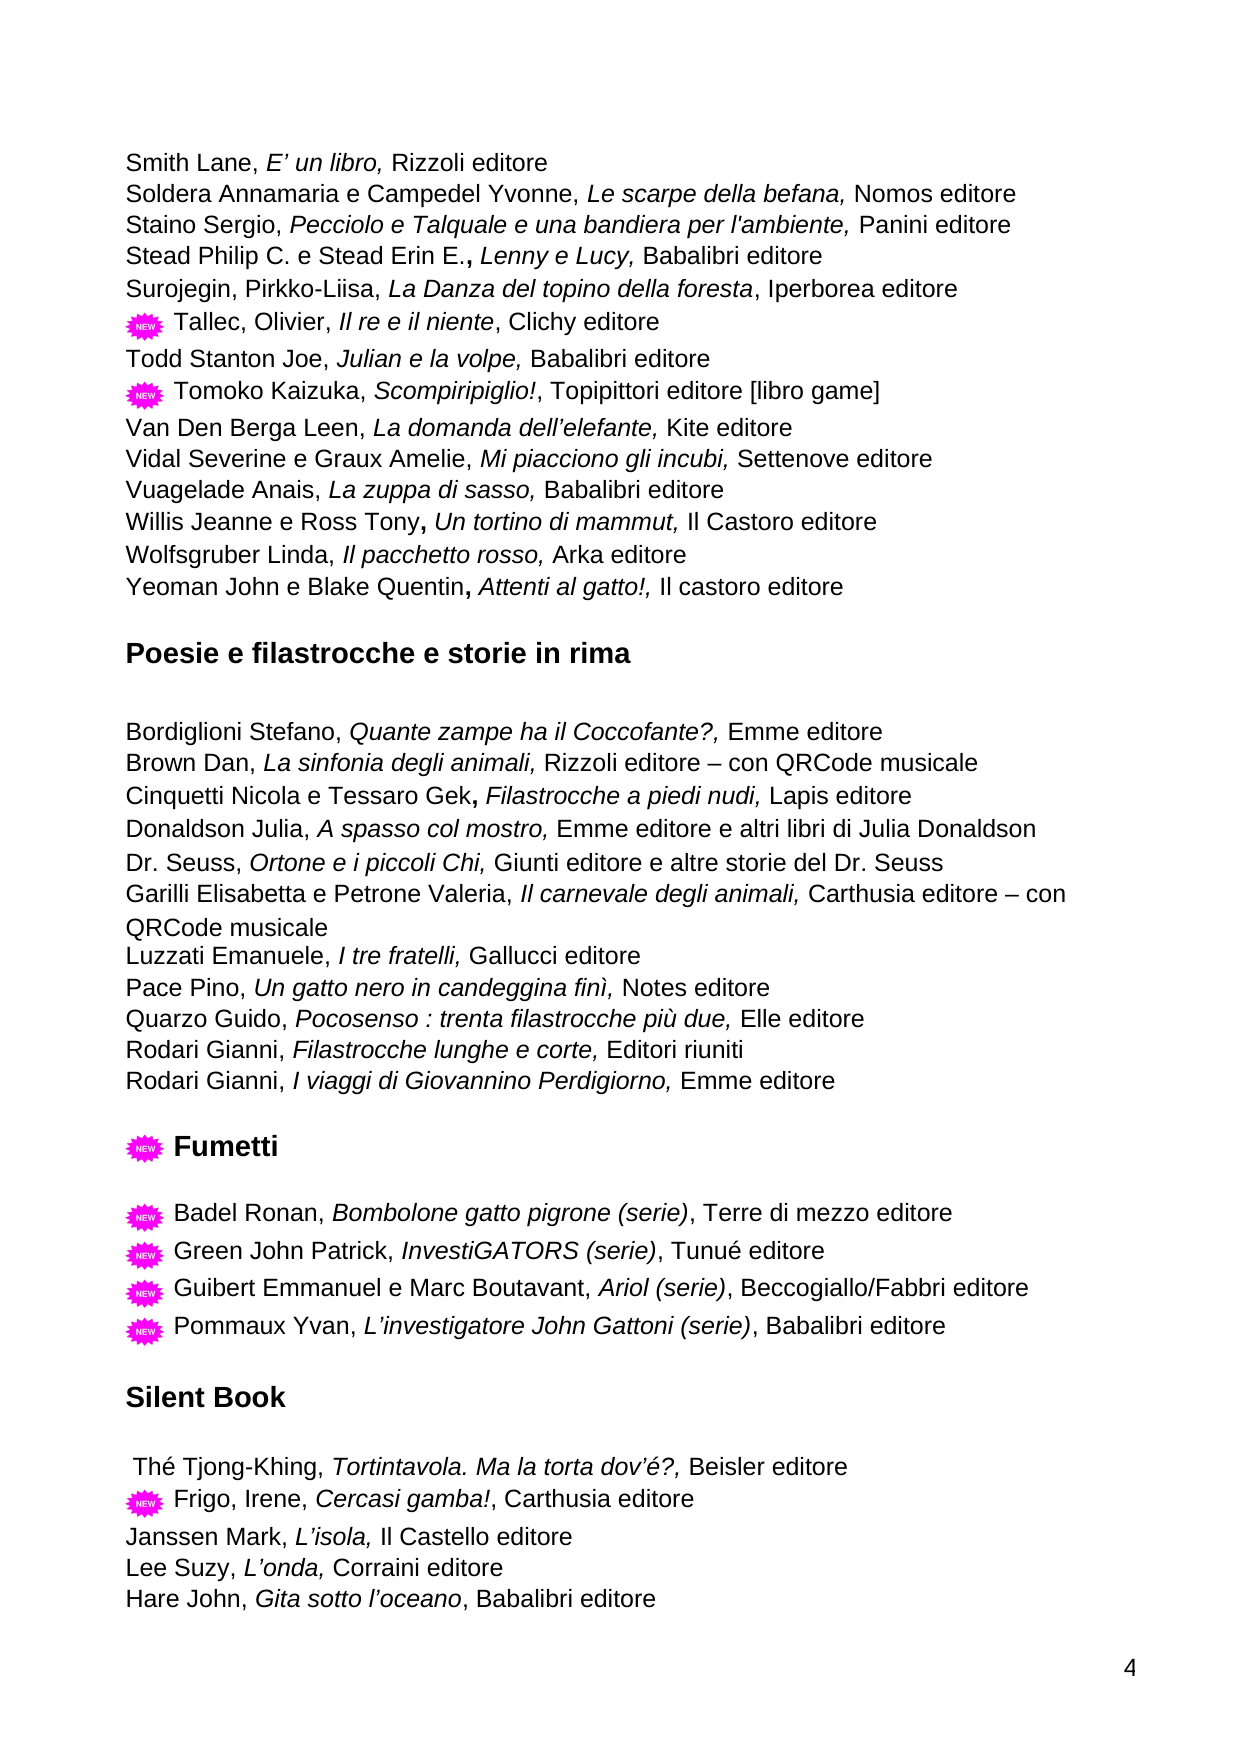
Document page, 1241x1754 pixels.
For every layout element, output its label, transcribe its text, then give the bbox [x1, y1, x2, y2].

table_cell Rodari Gianni, I viaggi di Giovannino Perdigiorno, Emme editore [118, 1066, 1093, 1097]
table_cell Badel Ronan, Bombolone gatto pigrone (serie), Terre di mezzo editore [118, 1198, 1093, 1236]
table_cell Guibert Emmanuel e Marc Boutavant, Ariol (serie), Beccogiallo/Fabbri editore [118, 1274, 1093, 1311]
picture [118, 1486, 174, 1522]
table_cell Brown Dan, La sinfonia degli animali, Rizzoli editore – con QRCode musicale [118, 748, 1093, 781]
table_cell Quarzo Guido, Pocosenso : trenta filastrocche più due, Elle editore [118, 1004, 1093, 1035]
table_cell Van Den Berga Leen, La domanda dell’elefante, Kite editore [118, 413, 1093, 444]
table_cell Fumetti [118, 1129, 1093, 1167]
table_cell [118, 1349, 1093, 1380]
table_cell Green John Patrick, InvestiGATORS (serie), Tunué editore [118, 1236, 1093, 1273]
picture [118, 309, 174, 344]
table_cell Soldera Annamaria e Campedel Yvonne, Le scarpe della befana, Nomos editore [118, 179, 1093, 210]
table_cell Pace Pino, Un gatto nero in candeggina finì, Notes editore [118, 973, 1093, 1004]
table_cell Stead Philip C. e Stead Erin E., Lenny e Lucy, Babalibri editore [118, 241, 1093, 274]
table_cell Silent Book [118, 1380, 1093, 1452]
table_cell Wolfsgruber Linda, Il pacchetto rosso, Arka editore [118, 540, 1093, 572]
table_cell [118, 605, 1093, 636]
table_cell Tallec, Olivier, Il re e il niente, Clichy editore [118, 307, 1093, 344]
picture [118, 1313, 174, 1349]
table_cell Poesie e filastrocche e storie in rima [118, 636, 1093, 679]
table_cell Cinquetti Nicola e Tessaro Gek, Filastrocche a piedi nudi, Lapis editore [118, 781, 1093, 814]
table_cell [118, 679, 1093, 717]
table_cell Thé Tjong-Khing, Tortintavola. Ma la torta dov’é?, Beisler editore [118, 1453, 1093, 1484]
table_cell Yeoman John e Blake Quentin, Attenti al gatto!, Il castoro editore [118, 573, 1093, 605]
table_cell Vuagelade Anais, La zuppa di sasso, Babalibri editore [118, 476, 1093, 507]
table_cell Dr. Seuss, Ortone e i piccoli Chi, Giunti editore e altre storie del Dr. Seuss [118, 848, 1093, 879]
table_cell Vidal Severine e Graux Amelie, Mi piacciono gli incubi, Settenove editore [118, 444, 1093, 476]
picture [118, 1276, 174, 1311]
table_cell [118, 1167, 1093, 1198]
table_cell Staino Sergio, Pecciolo e Talquale e una bandiera per l'ambiente, Panini editore [118, 210, 1093, 241]
table_cell Janssen Mark, L’isola, Il Castello editore [118, 1521, 1093, 1553]
table_cell Surojegin, Pirkko-Liisa, La Danza del topino della foresta, Iperborea editore [118, 274, 1093, 307]
picture [118, 1131, 174, 1167]
picture [118, 377, 174, 413]
table_cell Lee Suzy, L’onda, Corraini editore [118, 1553, 1093, 1584]
table_cell Donaldson Julia, A spasso col mostro, Emme editore e altri libri di Julia Donaldson [118, 814, 1093, 848]
table_cell Pommaux Yvan, L’investigatore John Gattoni (serie), Babalibri editore [118, 1311, 1093, 1349]
table_cell Luzzati Emanuele, I tre fratelli, Gallucci editore [118, 941, 1093, 972]
table_cell Todd Stanton Joe, Julian e la volpe, Babalibri editore [118, 344, 1093, 376]
table_cell Tomoko Kaizuka, Scompiripiglio!, Topipittori editore [libro game] [118, 376, 1093, 413]
table_cell Rodari Gianni, Filastrocche lunghe e corte, Editori riuniti [118, 1035, 1093, 1066]
table_cell Smith Lane, E’ un libro, Rizzoli editore [118, 148, 1093, 179]
table_cell Willis Jeanne e Ross Tony, Un tortino di mammut, Il Castoro editore [118, 507, 1093, 539]
picture [118, 1238, 174, 1274]
table_cell Bordiglioni Stefano, Quante zampe ha il Coccofante?, Emme editore [118, 717, 1093, 748]
table_cell Hare John, Gita sotto l’oceano, Babalibri editore [118, 1584, 1093, 1615]
picture [118, 1200, 174, 1236]
table_cell [118, 1098, 1093, 1129]
table_cell Garilli Elisabetta e Petrone Valeria, Il carnevale degli animali, Carthusia editore – con QRCode musicale [118, 880, 1093, 941]
table_cell Frigo, Irene, Cercasi gamba!, Carthusia editore [118, 1484, 1093, 1521]
